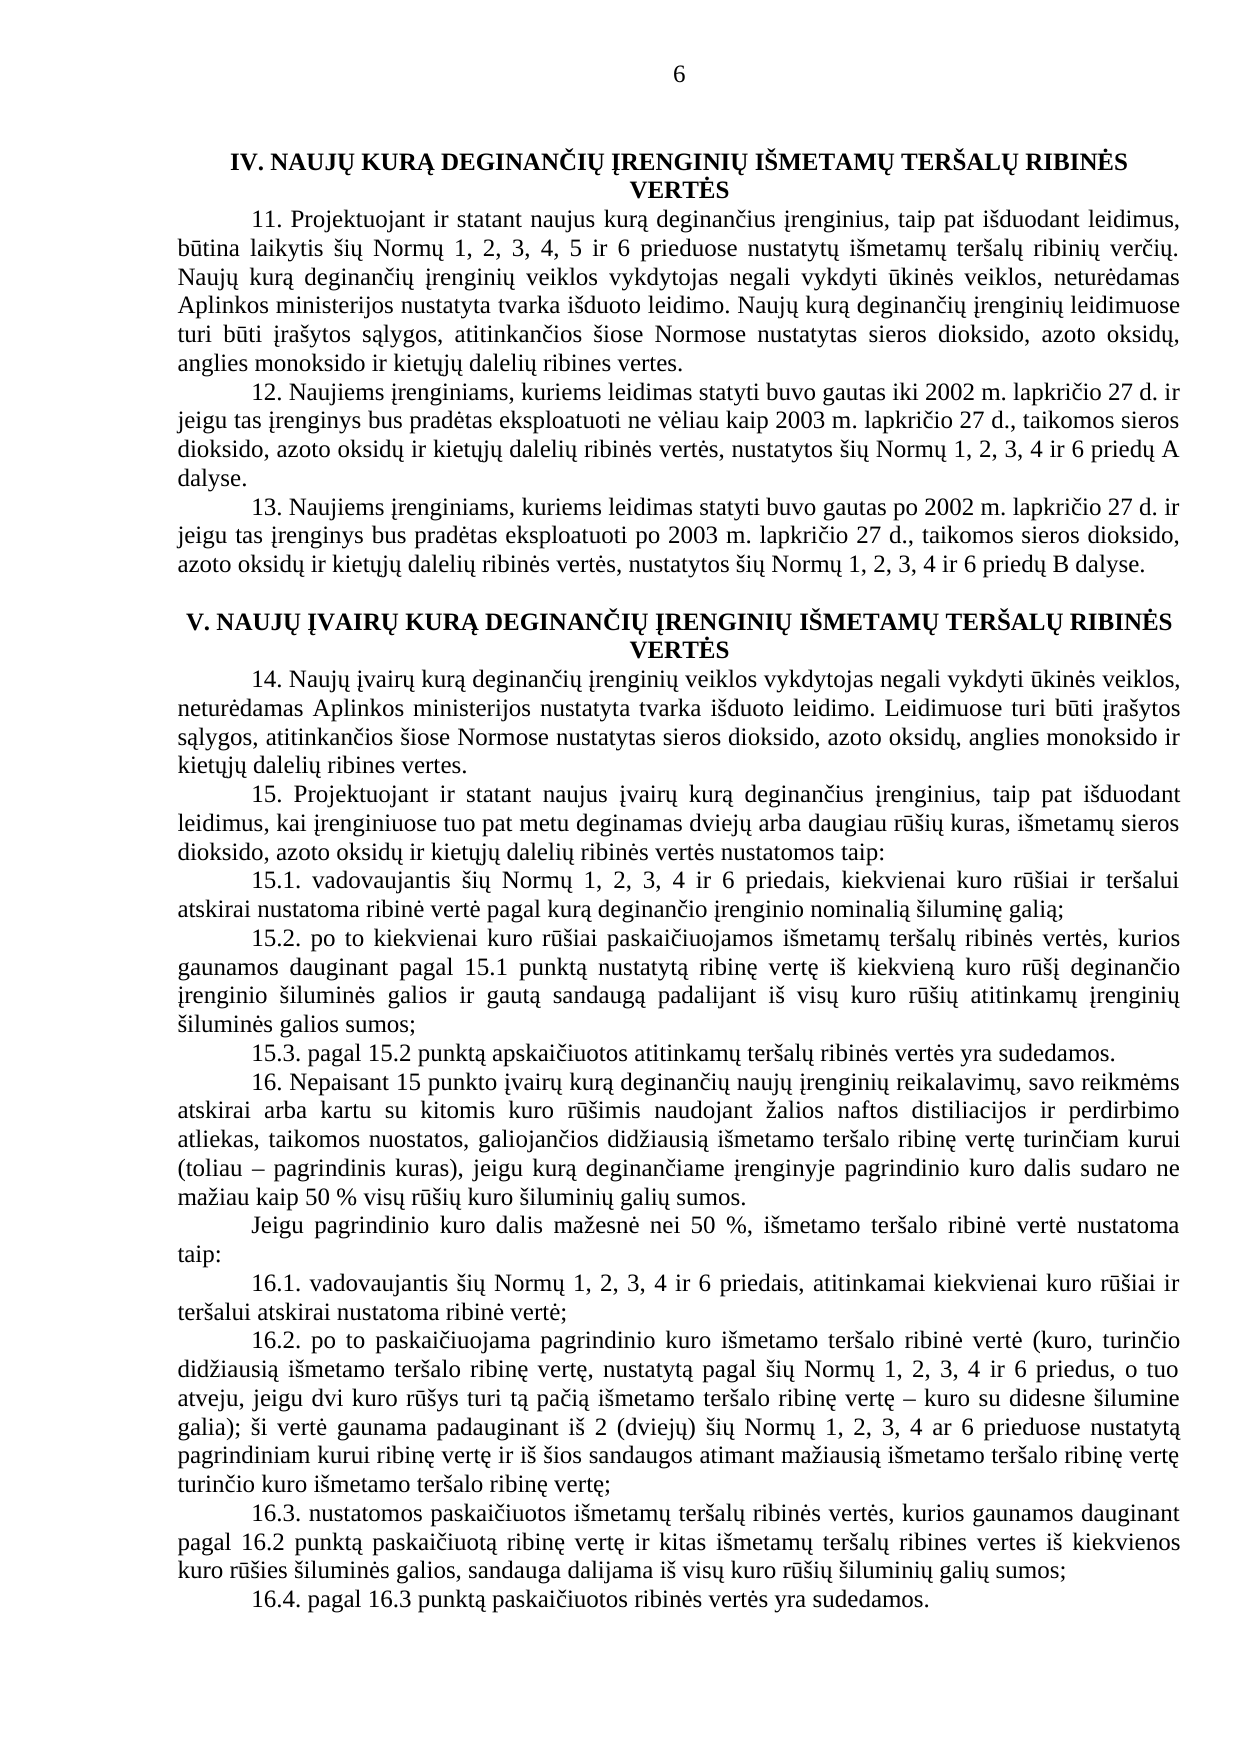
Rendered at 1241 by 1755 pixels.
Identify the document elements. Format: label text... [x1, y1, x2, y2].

text 16.4. pagal 16.3 punktą paskaičiuotos ribinės vertės yra sudedamos. [177, 1584, 1181, 1613]
text 15.3. pagal 15.2 punktą apskaičiuotos atitinkamų teršalų ribinės vertės yra sudedamos. [177, 1038, 1181, 1067]
text 16.1. vadovaujantis šių Normų 1, 2, 3, 4 ir 6 priedais, atitinkamai kiekvienai kuro rūšiai ir teršalui atskirai nustatoma ribinė vertė; [177, 1268, 1181, 1326]
text 12. Naujiems įrenginiams, kuriems leidimas statyti buvo gautas iki 2002 m. lapkričio 27 d. ir jeigu tas įrenginys bus pradėtas eksploatuoti ne vėliau kaip 2003 m. lapkričio 27 d., taikomos sieros dioksido, azoto oksidų ir kietųjų dalelių ribinės vertės, nustatytos šių Normų 1, 2, 3, 4 ir 6 priedų A dalyse. [177, 377, 1181, 492]
text 16. Nepaisant 15 punkto įvairų kurą deginančių naujų įrenginių reikalavimų, savo reikmėms atskirai arba kartu su kitomis kuro rūšimis naudojant žalios naftos distiliacijos ir perdirbimo atliekas, taikomos nuostatos, galiojančios didžiausią išmetamo teršalo ribinę vertę turinčiam kurui (toliau – pagrindinis kuras), jeigu kurą deginančiame įrenginyje pagrindinio kuro dalis sudaro ne mažiau kaip 50 % visų rūšių kuro šiluminių galių sumos. [177, 1067, 1181, 1211]
text 15.1. vadovaujantis šių Normų 1, 2, 3, 4 ir 6 priedais, kiekvienai kuro rūšiai ir teršalui atskirai nustatoma ribinė vertė pagal kurą deginančio įrenginio nominalią šiluminę galią; [177, 866, 1181, 923]
text 16.3. nustatomos paskaičiuotos išmetamų teršalų ribinės vertės, kurios gaunamos dauginant pagal 16.2 punktą paskaičiuotą ribinę vertę ir kitas išmetamų teršalų ribines vertes iš kiekvienos kuro rūšies šiluminės galios, sandauga dalijama iš visų kuro rūšių šiluminių galių sumos; [177, 1498, 1181, 1584]
text 13. Naujiems įrenginiams, kuriems leidimas statyti buvo gautas po 2002 m. lapkričio 27 d. ir jeigu tas įrenginys bus pradėtas eksploatuoti po 2003 m. lapkričio 27 d., taikomos sieros dioksido, azoto oksidų ir kietųjų dalelių ribinės vertės, nustatytos šių Normų 1, 2, 3, 4 ir 6 priedų B dalyse. [177, 492, 1181, 578]
text IV. NAUJŲ kurą deginančių ĮRENGINIŲ IŠMETAMŲ TERŠALŲ RIBINĖS VERTĖS [177, 147, 1181, 204]
text 11. Projektuojant ir statant naujus kurą deginančius įrenginius, taip pat išduodant leidimus, būtina laikytis šių Normų 1, 2, 3, 4, 5 ir 6 prieduose nustatytų išmetamų teršalų ribinių verčių. Naujų kurą deginančių įrenginių veiklos vykdytojas negali vykdyti ūkinės veiklos, neturėdamas Aplinkos ministerijos nustatyta tvarka išduoto leidimo. Naujų kurą deginančių įrenginių leidimuose turi būti įrašytos sąlygos, atitinkančios šiose Normose nustatytas sieros dioksido, azoto oksidų, anglies monoksido ir kietųjų dalelių ribines vertes. [177, 204, 1181, 377]
text 14. Naujų įvairų kurą deginančių įrenginių veiklos vykdytojas negali vykdyti ūkinės veiklos, neturėdamas Aplinkos ministerijos nustatyta tvarka išduoto leidimo. Leidimuose turi būti įrašytos sąlygos, atitinkančios šiose Normose nustatytas sieros dioksido, azoto oksidų, anglies monoksido ir kietųjų dalelių ribines vertes. [177, 664, 1181, 779]
text Jeigu pagrindinio kuro dalis mažesnė nei 50 %, išmetamo teršalo ribinė vertė nustatoma taip: [177, 1211, 1181, 1268]
text V. NAUJŲ ĮVAIRŲ KURĄ DEGINANČIŲ ĮRENGINIŲ IŠMETAMŲ TERŠALŲ RIBINĖS VERTĖS [177, 607, 1181, 664]
text 16.2. po to paskaičiuojama pagrindinio kuro išmetamo teršalo ribinė vertė (kuro, turinčio didžiausią išmetamo teršalo ribinę vertę, nustatytą pagal šių Normų 1, 2, 3, 4 ir 6 priedus, o tuo atveju, jeigu dvi kuro rūšys turi tą pačią išmetamo teršalo ribinę vertę – kuro su didesne šilumine galia); ši vertė gaunama padauginant iš 2 (dviejų) šių Normų 1, 2, 3, 4 ar 6 prieduose nustatytą pagrindiniam kurui ribinę vertę ir iš šios sandaugos atimant mažiausią išmetamo teršalo ribinę vertę turinčio kuro išmetamo teršalo ribinę vertę; [177, 1326, 1181, 1498]
text 15. Projektuojant ir statant naujus įvairų kurą deginančius įrenginius, taip pat išduodant leidimus, kai įrenginiuose tuo pat metu deginamas dviejų arba daugiau rūšių kuras, išmetamų sieros dioksido, azoto oksidų ir kietųjų dalelių ribinės vertės nustatomos taip: [177, 779, 1181, 866]
text 15.2. po to kiekvienai kuro rūšiai paskaičiuojamos išmetamų teršalų ribinės vertės, kurios gaunamos dauginant pagal 15.1 punktą nustatytą ribinę vertę iš kiekvieną kuro rūšį deginančio įrenginio šiluminės galios ir gautą sandaugą padalijant iš visų kuro rūšių atitinkamų įrenginių šiluminės galios sumos; [177, 923, 1181, 1038]
